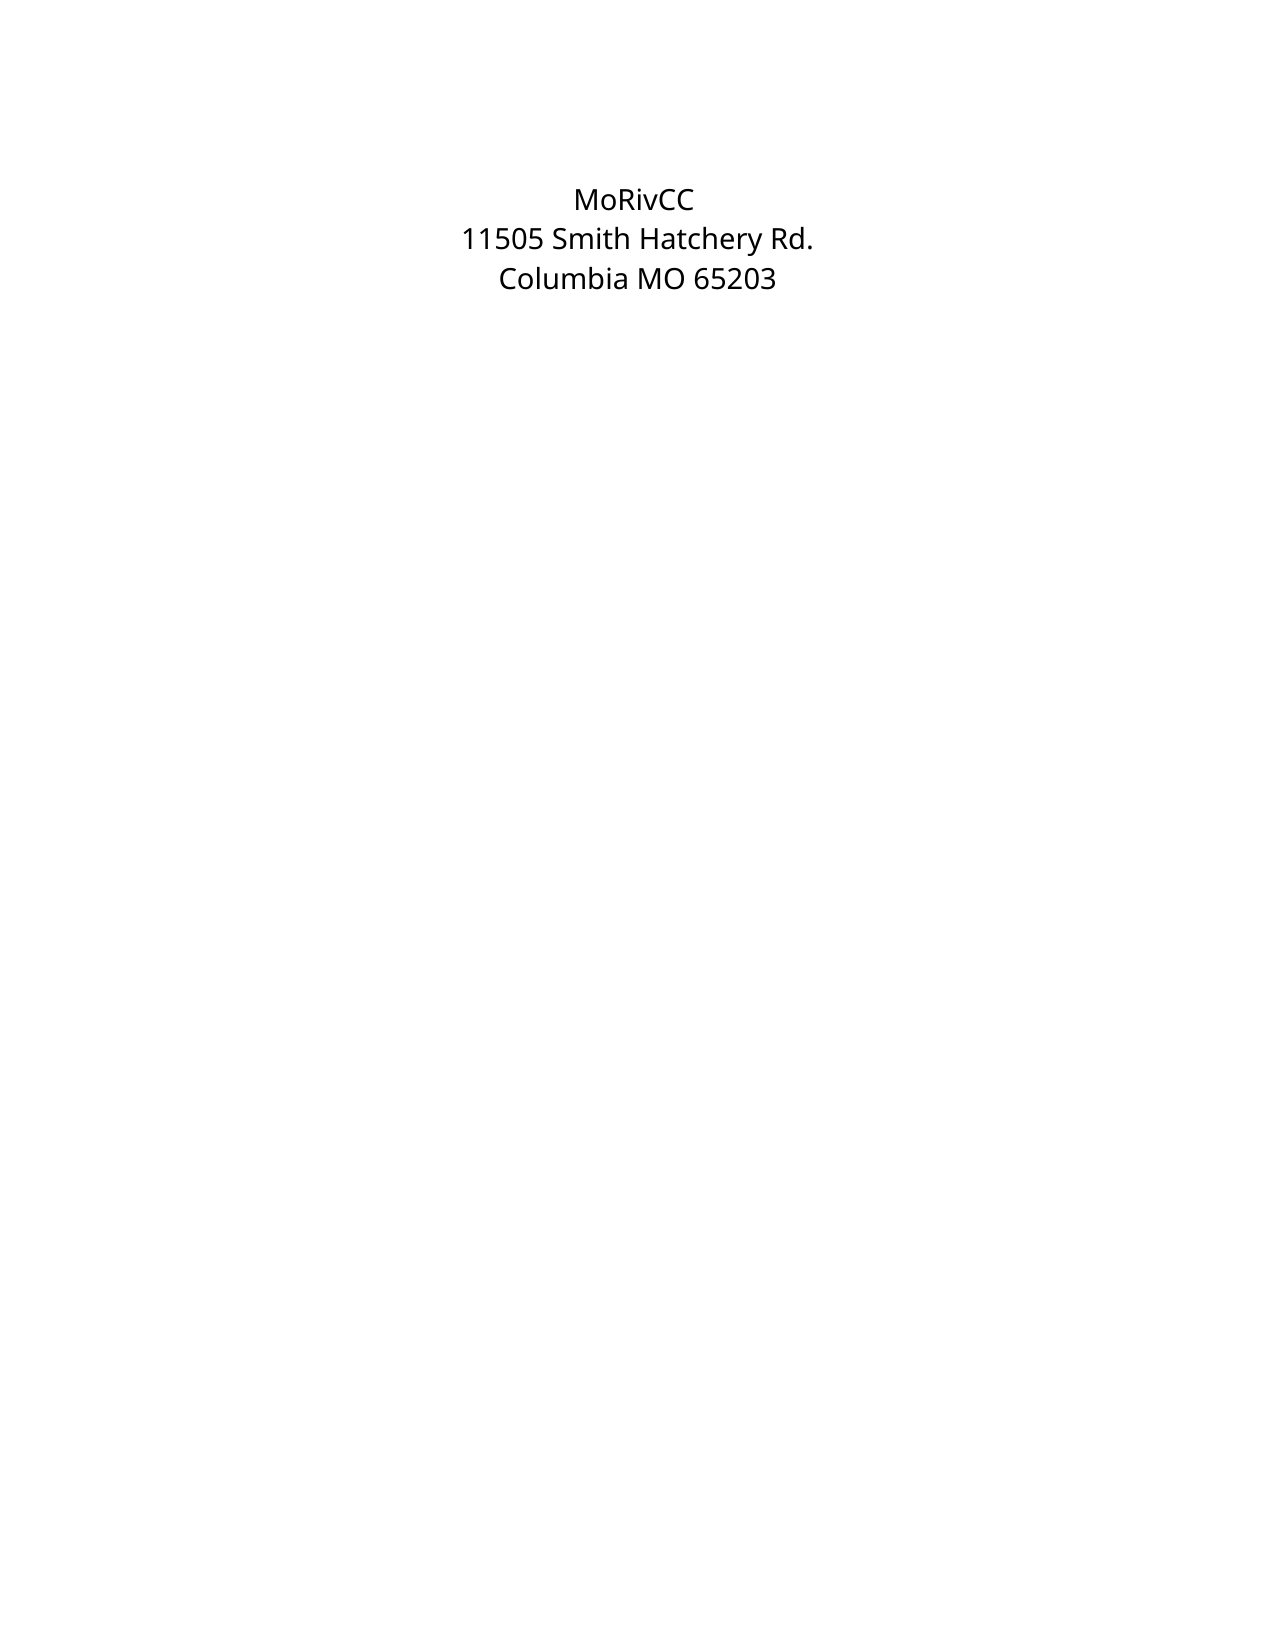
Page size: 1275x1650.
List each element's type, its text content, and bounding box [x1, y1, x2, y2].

text Columbia MO 65203 [135, 258, 1140, 298]
text MoRivCC 11505 Smith Hatchery Rd. [135, 179, 1140, 258]
